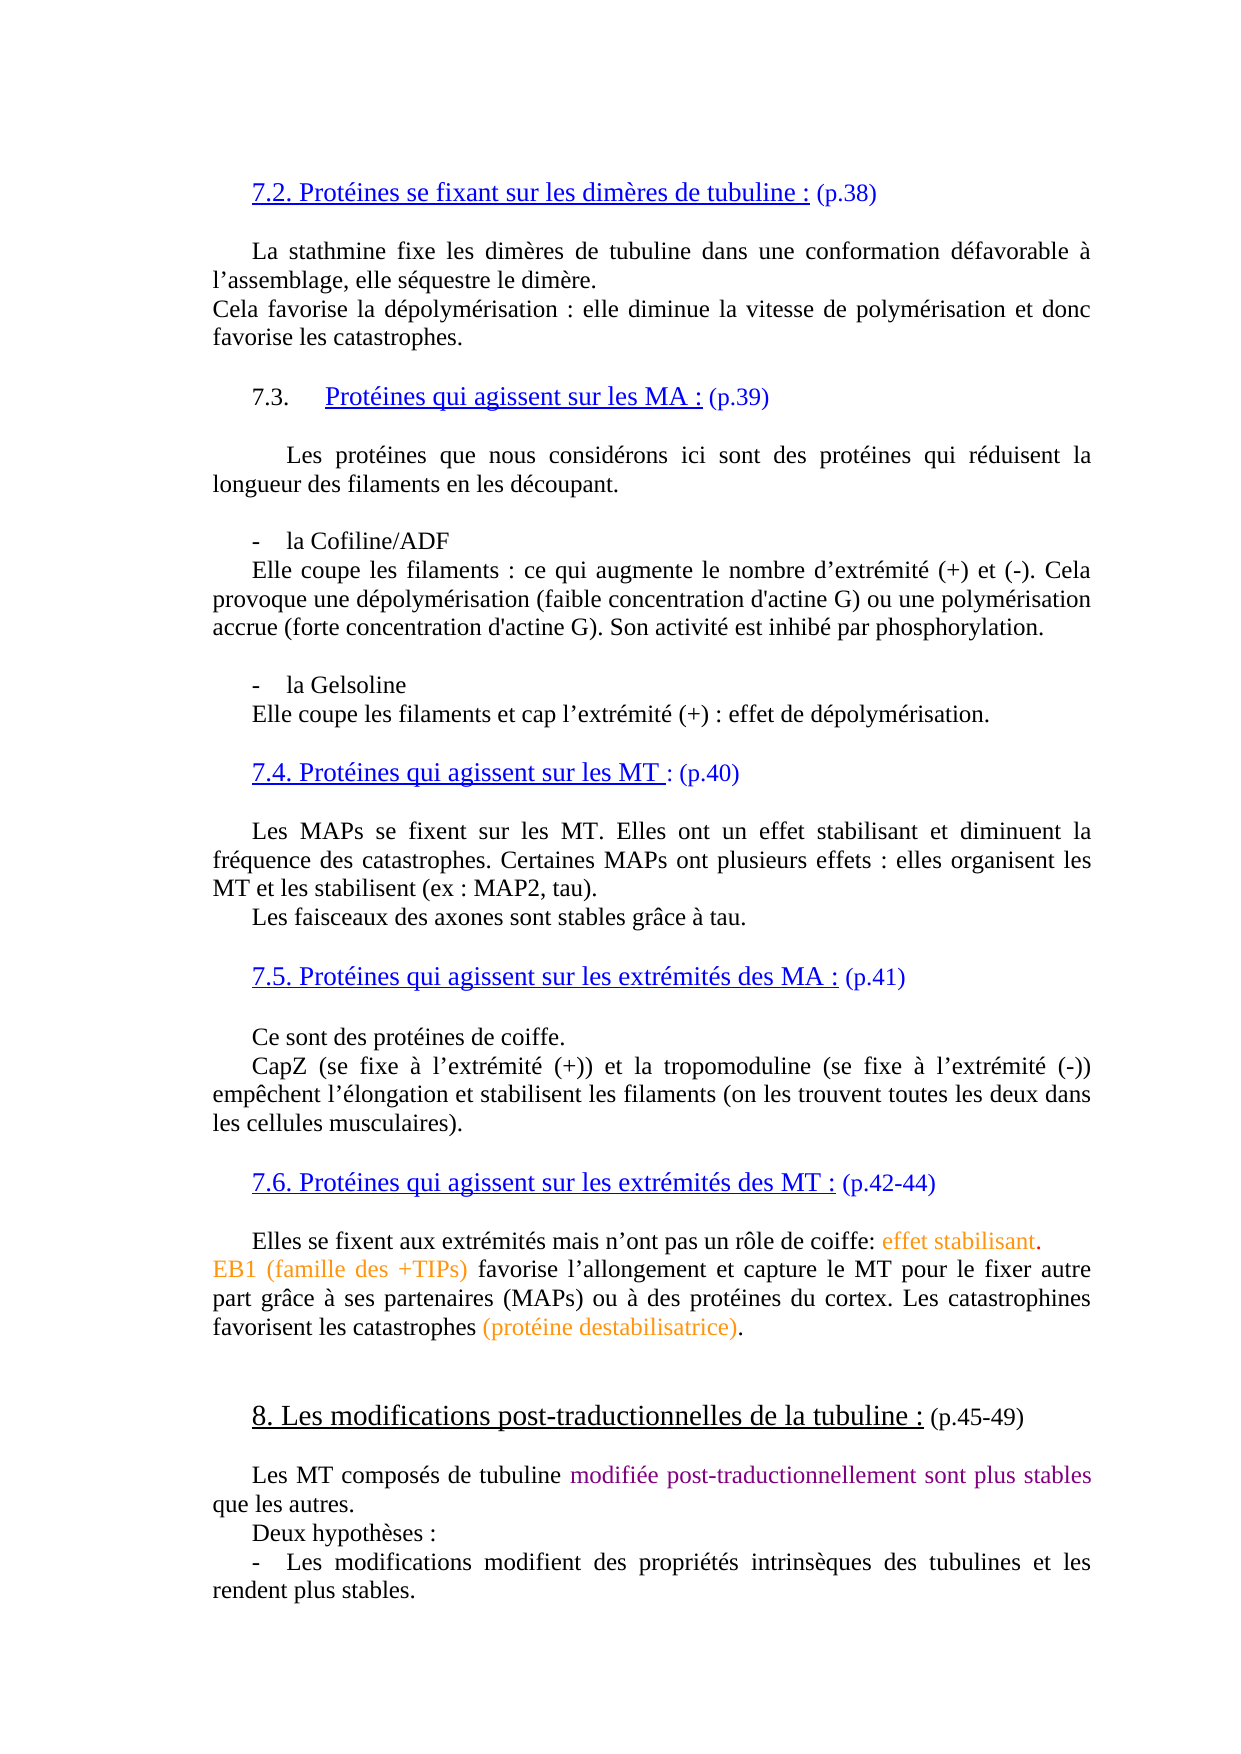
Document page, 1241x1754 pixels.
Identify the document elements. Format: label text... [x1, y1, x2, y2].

text 7.6. Protéines qui agissent sur les extrémités des MT : (p.42-44) [212, 1166, 1092, 1197]
text 8. Les modifications post-traductionnelles de la tubuline : (p.45-49) [212, 1398, 1092, 1432]
text Cela favorise la dépolymérisation : elle diminue la vitesse de polymérisation et donc favorise les catastrophes. [212, 294, 1092, 351]
text 7.4. Protéines qui agissent sur les MT : (p.40) [212, 756, 1092, 787]
text Les MAPs se fixent sur les MT. Elles ont un effet stabilisant et diminuent la fréquence des catastrophes. Certaines MAPs ont plusieurs effets : elles organisent les MT et les stabilisent (ex : MAP2, tau). [212, 816, 1092, 902]
text Elle coupe les filaments et cap l’extrémité (+) : effet de dépolymérisation. [212, 699, 1092, 727]
text EB1 (famille des +TIPs) favorise l’allongement et capture le MT pour le fixer autre part grâce à ses partenaires (MAPs) ou à des protéines du cortex. Les catastrophines favorisent les catastrophes (protéine destabilisatrice). [212, 1254, 1092, 1341]
text 7.2. Protéines se fixant sur les dimères de tubuline : (p.38) [212, 176, 1092, 207]
text Les faisceaux des axones sont stables grâce à tau. [212, 902, 1092, 931]
text Deux hypothèses : [212, 1518, 1092, 1547]
text Les MT composés de tubuline modifiée post-traductionnellement sont plus stables que les autres. [212, 1461, 1092, 1518]
text Elle coupe les filaments : ce qui augmente le nombre d’extrémité (+) et (-). Cela provoque une dépolymérisation (faible concentration d'actine G) ou une polymérisation accrue (forte concentration d'actine G). Son activité est inhibé par phosphorylation. [212, 555, 1092, 641]
text Les protéines que nous considérons ici sont des protéines qui réduisent la longueur des filaments en les découpant. [212, 440, 1092, 497]
text CapZ (se fixe à l’extrémité (+)) et la tropomoduline (se fixe à l’extrémité (-)) empêchent l’élongation et stabilisent les filaments (on les trouvent toutes les deux dans les cellules musculaires). [212, 1051, 1092, 1137]
list la Cofiline/ADF [212, 526, 1092, 555]
text Elles se fixent aux extrémités mais n’ont pas un rôle de coiffe: effet stabilisant. [212, 1226, 1092, 1254]
list la Gelsoline [212, 670, 1092, 699]
text 7.5. Protéines qui agissent sur les extrémités des MA : (p.41) [212, 960, 1092, 991]
list Protéines qui agissent sur les MA : (p.39) [212, 380, 1092, 411]
list Les modifications modifient des propriétés intrinsèques des tubulines et les rendent plus stables. [212, 1547, 1092, 1604]
text Ce sont des protéines de coiffe. [212, 1022, 1092, 1051]
text La stathmine fixe les dimères de tubuline dans une conformation défavorable à l’assemblage, elle séquestre le dimère. [212, 236, 1092, 294]
